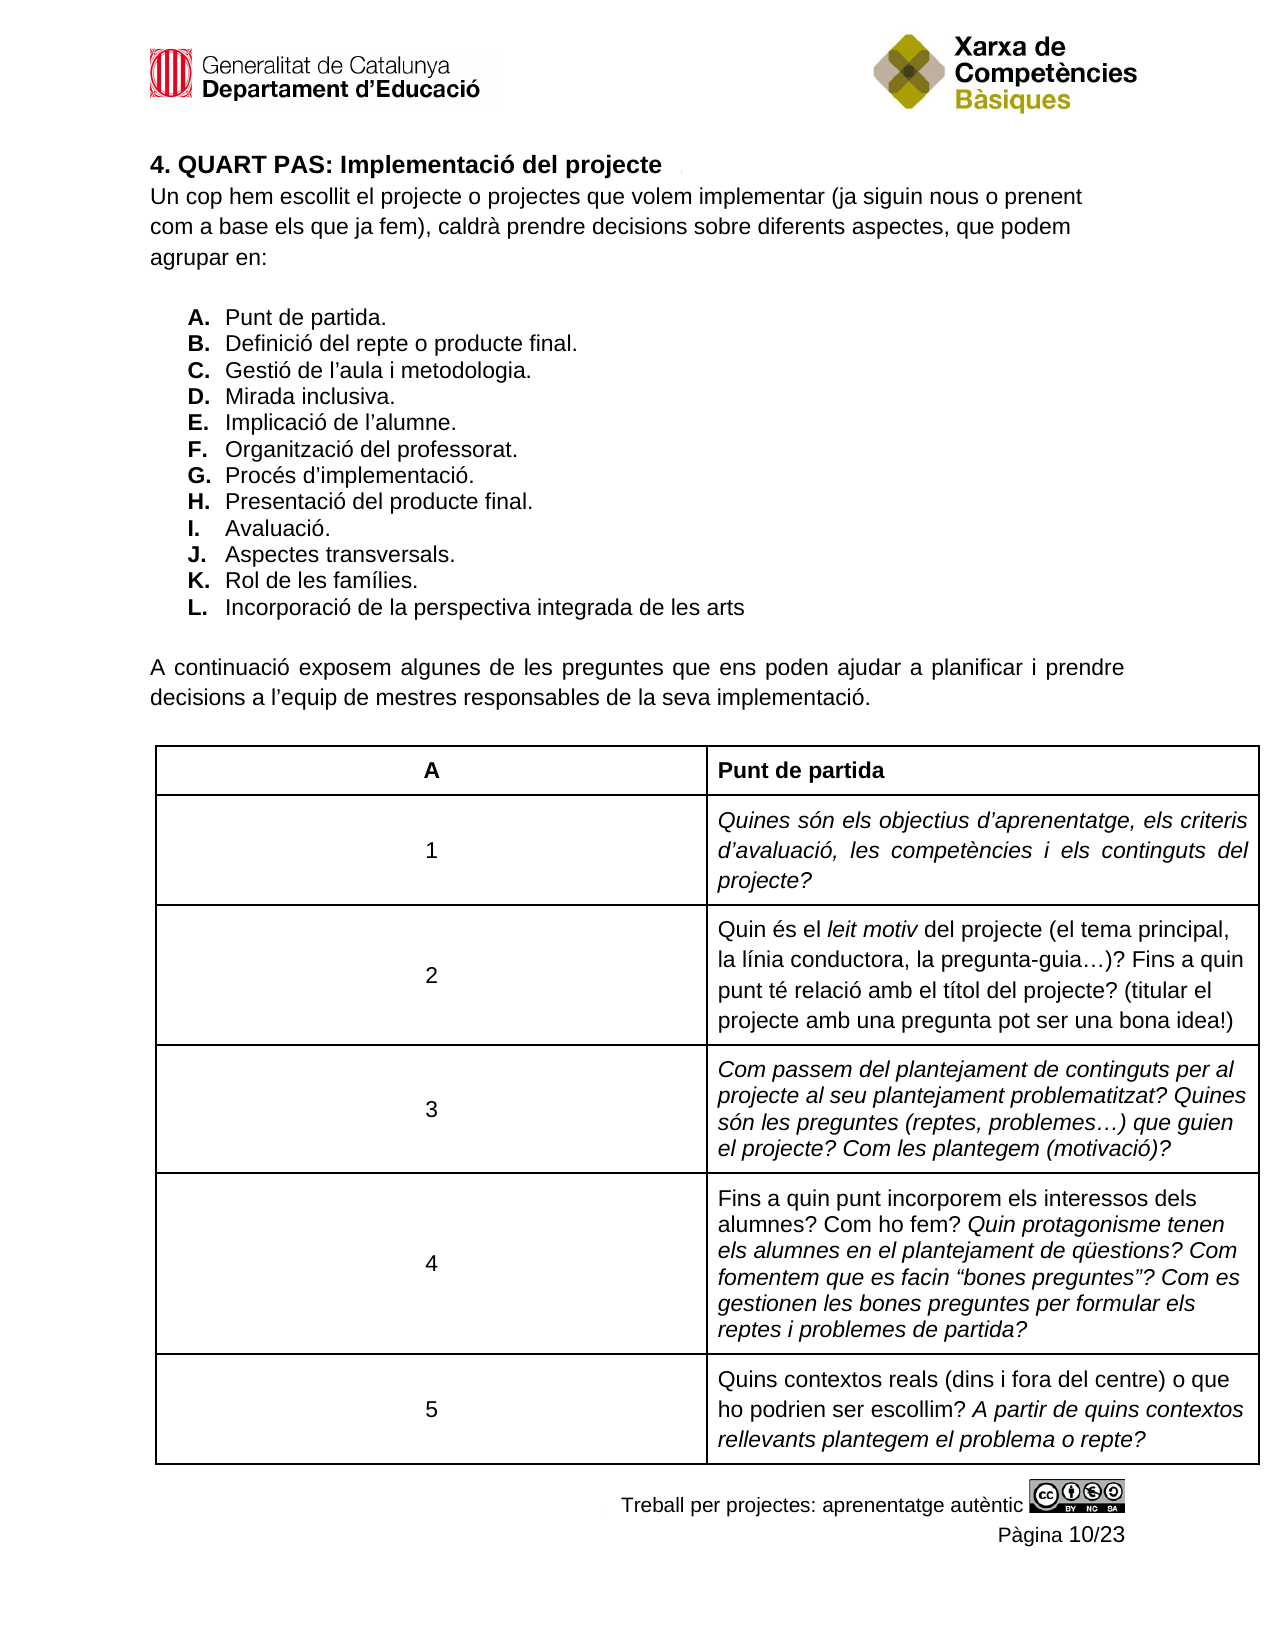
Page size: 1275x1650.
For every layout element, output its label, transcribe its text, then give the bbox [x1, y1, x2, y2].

table_header Punt de partida [708, 747, 1258, 794]
table_cell Quin és el leit motiv del projecte (el tema principal, la línia conductora, la pregunta-guia…)? Fins a quin punt té relació amb el títol del projecte? (titular el projecte amb una pregunta pot ser una bona idea!) [708, 906, 1258, 1044]
table_cell Com passem del plantejament de continguts per al projecte al seu plantejament problematitzat? Quines són les preguntes (reptes, problemes…) que guien el projecte? Com les plantegem (motivació)? [708, 1046, 1258, 1172]
table_header A [157, 747, 706, 794]
table_cell 3 [157, 1046, 706, 1172]
picture [150, 48, 504, 108]
list Implicació de l’alumne. [187, 409, 1125, 436]
list Avaluació. [187, 515, 1125, 541]
list Definició del repte o producte final. [187, 330, 1125, 357]
list Aspectes transversals. [187, 541, 1125, 567]
list Gestió de l’aula i metodologia. [187, 357, 1125, 383]
list Punt de partida. [187, 304, 1125, 330]
table_cell Quines són els objectius d’aprenentatge, els criteris d’avaluació, les competències i els continguts del projecte? [708, 796, 1258, 904]
list Mirada inclusiva. [187, 383, 1125, 409]
picture [873, 28, 1148, 129]
text A continuació exposem algunes de les preguntes que ens poden ajudar a planificar i prendre decisions a l’equip de mestres responsables de la seva implementació. [150, 654, 1125, 711]
list Incorporació de la perspectiva integrada de les arts [187, 594, 1125, 620]
list Presentació del producte final. [187, 488, 1125, 515]
text Un cop hem escollit el projecte o projectes que volem implementar (ja siguin nous o prenent com a base els que ja fem), caldrà prendre decisions sobre diferents aspectes, que podem agrupar en: [150, 183, 1125, 270]
list Rol de les famílies. [187, 567, 1125, 594]
list Procés d’implementació. [187, 462, 1125, 488]
picture [1029, 1479, 1125, 1513]
table_cell 4 [157, 1174, 706, 1353]
table_cell Fins a quin punt incorporem els interessos dels alumnes? Com ho fem? Quin protagonisme tenen els alumnes en el plantejament de qüestions? Com fomentem que es facin “bones preguntes”? Com es gestionen les bones preguntes per formular els reptes i problemes de partida? [708, 1174, 1258, 1353]
table_cell Quins contextos reals (dins i fora del centre) o que ho podrien ser escollim? A partir de quins contextos rellevants plantegem el problema o repte? [708, 1355, 1258, 1463]
text 4. QUART PAS: Implementació del projecte [150, 150, 1125, 179]
table_cell 2 [157, 906, 706, 1044]
list Organització del professorat. [187, 436, 1125, 462]
table_cell 1 [157, 796, 706, 904]
table_cell 5 [157, 1355, 706, 1463]
